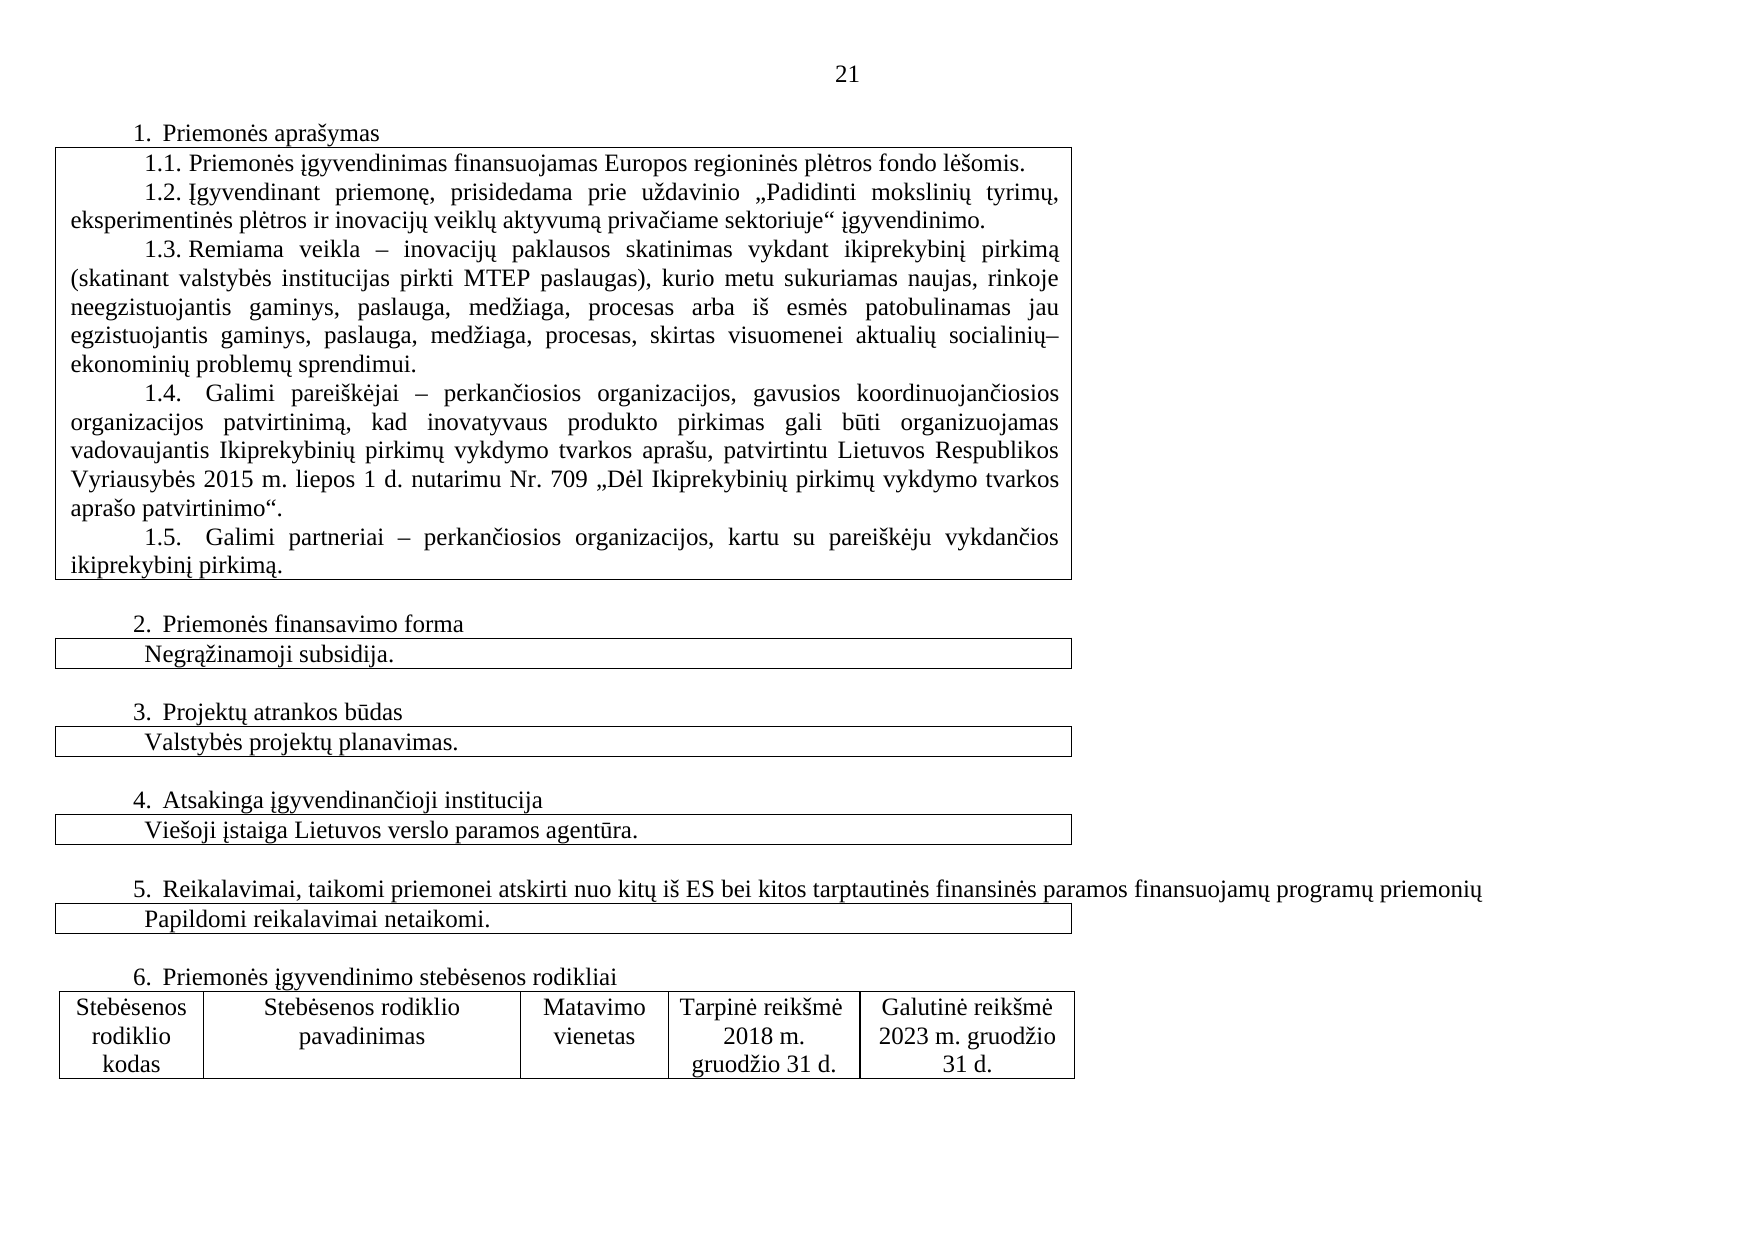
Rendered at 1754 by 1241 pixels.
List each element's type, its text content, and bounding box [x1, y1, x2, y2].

table_header Valstybės projektų planavimas. [56, 727, 1071, 756]
text 4. Atsakinga įgyvendinančioji institucija [133, 786, 1636, 814]
table_header 1.1. Priemonės įgyvendinimas finansuojamas Europos regioninės plėtros fondo lėšomis. [56, 148, 1071, 177]
text 1. Priemonės aprašymas [133, 118, 1636, 147]
table_header Stebėsenos rodiklio kodas [60, 992, 203, 1078]
table_cell 1.2. Įgyvendinant priemonę, prisidedama prie uždavinio „Padidinti mokslinių tyrimų, eksperimentinės plėtros ir inovacijų veiklų aktyvumą privačiame sektoriuje“ įgyvendinimo. 1.3. Remiama veikla – inovacijų paklausos skatinimas vykdant ikiprekybinį pirkimą (skatinant valstybės institucijas pirkti MTEP paslaugas), kurio metu sukuriamas naujas, rinkoje neegzistuojantis gaminys, paslauga, medžiaga, procesas arba iš esmės patobulinamas jau egzistuojantis gaminys, paslauga, medžiaga, procesas, skirtas visuomenei aktualių socialinių–ekonominių problemų sprendimui. [56, 177, 1071, 378]
table_header Negrąžinamoji subsidija. [56, 639, 1071, 667]
table_header Matavimo vienetas [521, 992, 668, 1078]
text 2. Priemonės finansavimo forma [133, 609, 1636, 638]
table_header Papildomi reikalavimai netaikomi. [56, 904, 1071, 932]
table_header Stebėsenos rodiklio pavadinimas [204, 992, 520, 1078]
table_header Viešoji įstaiga Lietuvos verslo paramos agentūra. [56, 815, 1071, 844]
text 5. Reikalavimai, taikomi priemonei atskirti nuo kitų iš ES bei kitos tarptautinės finansinės paramos finansuojamų programų priemonių [59, 874, 1636, 903]
table_cell 1.4. Galimi pareiškėjai – perkančiosios organizacijos, gavusios koordinuojančiosios organizacijos patvirtinimą, kad inovatyvaus produkto pirkimas gali būti organizuojamas vadovaujantis Ikiprekybinių pirkimų vykdymo tvarkos aprašu, patvirtintu Lietuvos Respublikos Vyriausybės 2015 m. liepos 1 d. nutarimu Nr. 709 „Dėl Ikiprekybinių pirkimų vykdymo tvarkos aprašo patvirtinimo“. 1.5. Galimi partneriai – perkančiosios organizacijos, kartu su pareiškėju vykdančios ikiprekybinį pirkimą. [56, 378, 1071, 579]
table_header Tarpinė reikšmė 2018 m. gruodžio 31 d. [669, 992, 859, 1078]
table_header Galutinė reikšmė 2023 m. gruodžio 31 d. [861, 992, 1074, 1078]
text 3. Projektų atrankos būdas [133, 697, 1636, 726]
text 6. Priemonės įgyvendinimo stebėsenos rodikliai [133, 962, 1636, 991]
